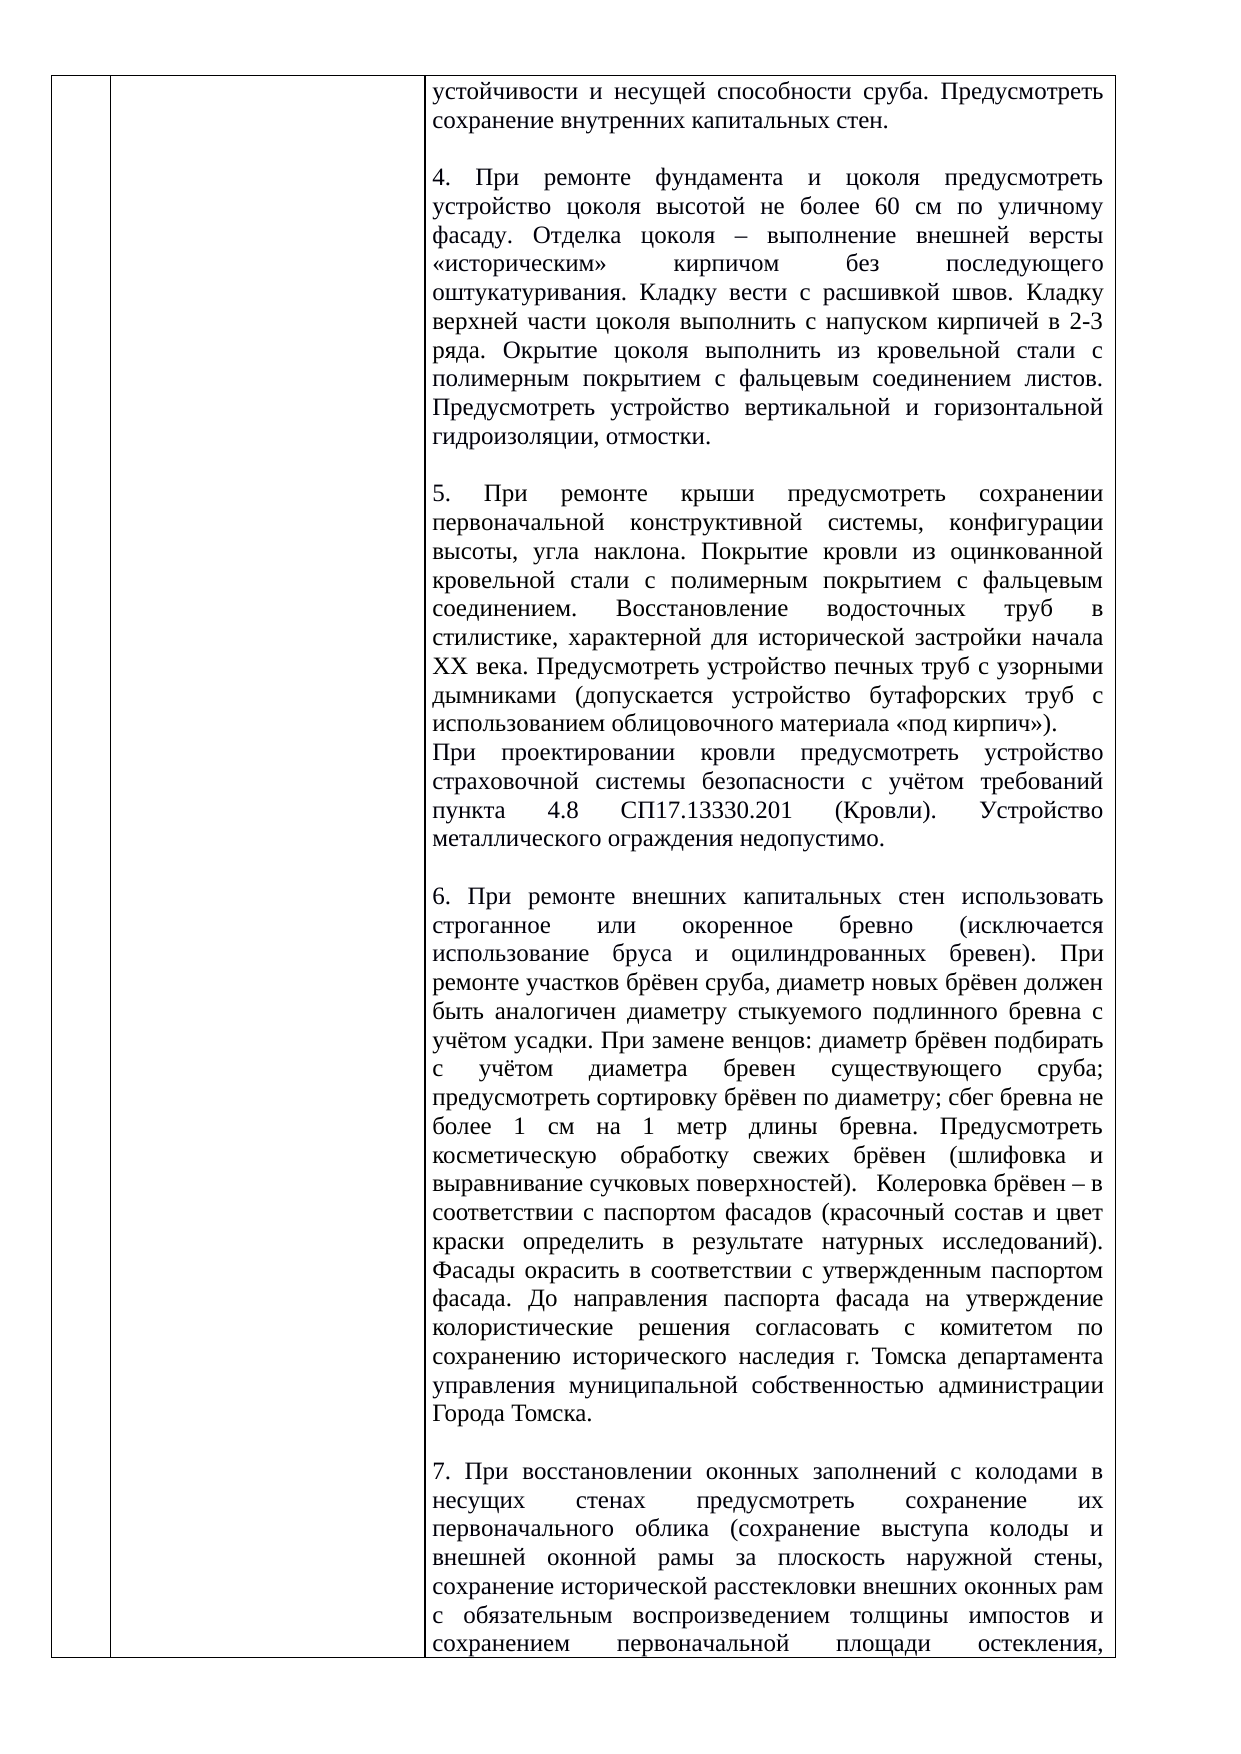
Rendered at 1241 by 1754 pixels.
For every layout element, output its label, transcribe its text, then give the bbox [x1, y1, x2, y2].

table_cell [111, 76, 424, 1657]
table_cell [52, 76, 110, 1657]
table_cell устойчивости и несущей способности сруба. Предусмотреть сохранение внутренних капитальных стен. 4. При ремонте фундамента и цоколя предусмотреть устройство цоколя высотой не более 60 см по уличному фасаду. Отделка цоколя – выполнение внешней версты «историческим» кирпичом без последующего оштукатуривания. Кладку вести с расшивкой швов. Кладку верхней части цоколя выполнить с напуском кирпичей в 2-3 ряда. Окрытие цоколя выполнить из кровельной стали с полимерным покрытием с фальцевым соединением листов. Предусмотреть устройство вертикальной и горизонтальной гидроизоляции, отмостки. 5. При ремонте крыши предусмотреть сохранении первоначальной конструктивной системы, конфигурации высоты, угла наклона. Покрытие кровли из оцинкованной кровельной стали с полимерным покрытием с фальцевым соединением. Восстановление водосточных труб в стилистике, характерной для исторической застройки начала XX века. Предусмотреть устройство печных труб с узорными дымниками (допускается устройство бутафорских труб с использованием облицовочного материала «под кирпич»). При проектировании кровли предусмотреть устройство страховочной системы безопасности с учётом требований пункта 4.8 СП17.13330.201 (Кровли). Устройство металлического ограждения недопустимо. 6. При ремонте внешних капитальных стен использовать строганное или окоренное бревно (исключается использование бруса и оцилиндрованных бревен). При ремонте участков брёвен сруба, диаметр новых брёвен должен быть аналогичен диаметру стыкуемого подлинного бревна с учётом усадки. При замене венцов: диаметр брёвен подбирать с учётом диаметра бревен существующего сруба; предусмотреть сортировку брёвен по диаметру; сбег бревна не более 1 см на 1 метр длины бревна. Предусмотреть косметическую обработку свежих брёвен (шлифовка и выравнивание сучковых поверхностей). Колеровка брёвен – в соответствии с паспортом фасадов (красочный состав и цвет краски определить в результате натурных исследований). Фасады окрасить в соответствии с утвержденным паспортом фасада. До направления паспорта фасада на утверждение колористические решения согласовать с комитетом по сохранению исторического наследия г. Томска департамента управления муниципальной собственностью администрации Города Томска. 7. При восстановлении оконных заполнений с колодами в несущих стенах предусмотреть сохранение их первоначального облика (сохранение выступа колоды и внешней оконной рамы за плоскость наружной стены, сохранение исторической расстекловки внешних оконных рам с обязательным воспроизведением толщины импостов и сохранением первоначальной площади остекления, [426, 76, 1115, 1657]
